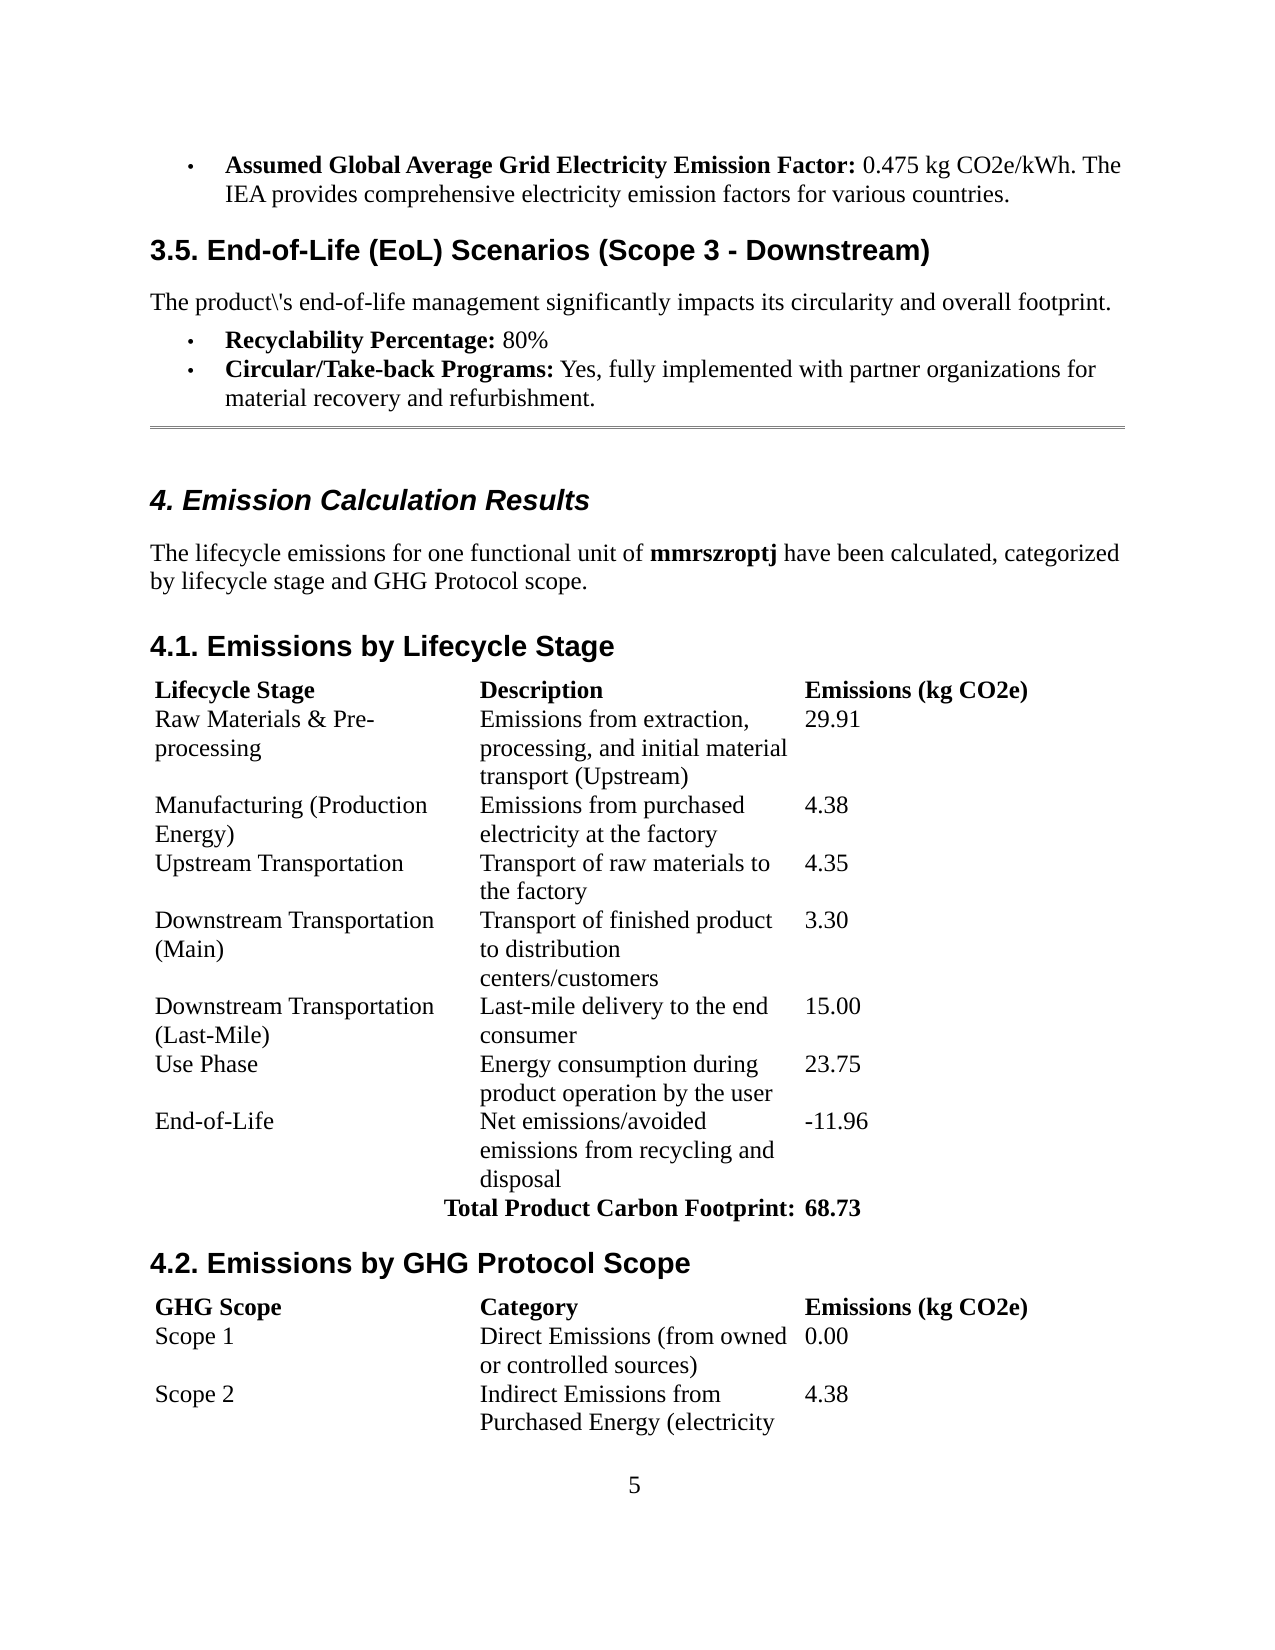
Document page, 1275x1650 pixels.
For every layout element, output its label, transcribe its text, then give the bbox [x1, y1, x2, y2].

table_cell 15.00 [800, 991, 1125, 1049]
table_cell Upstream Transportation [150, 848, 475, 905]
table_header Emissions (kg CO2e) [800, 1293, 1125, 1321]
subtitle 4.2. Emissions by GHG Protocol Scope [150, 1246, 1125, 1280]
table_cell Last-mile delivery to the end consumer [475, 991, 800, 1049]
table_cell Raw Materials & Pre-processing [150, 704, 475, 790]
table_cell Direct Emissions (from owned or controlled sources) [475, 1321, 800, 1379]
table_header GHG Scope [150, 1293, 475, 1321]
table_cell 4.35 [800, 848, 1125, 905]
table_cell Emissions from extraction, processing, and initial material transport (Upstream) [475, 704, 800, 790]
list Recyclability Percentage: 80% [187, 325, 1125, 354]
table_cell Downstream Transportation (Main) [150, 905, 475, 991]
table_cell 23.75 [800, 1049, 1125, 1106]
table_cell Manufacturing (Production Energy) [150, 790, 475, 848]
table_header Category [475, 1293, 800, 1321]
table_cell 0.00 [800, 1321, 1125, 1379]
table_cell Transport of raw materials to the factory [475, 848, 800, 905]
table_cell Emissions from purchased electricity at the factory [475, 790, 800, 848]
table_header Emissions (kg CO2e) [800, 675, 1125, 704]
table_cell 3.30 [800, 905, 1125, 991]
table_cell Scope 1 [150, 1321, 475, 1379]
table_cell End-of-Life [150, 1106, 475, 1193]
table_cell Indirect Emissions from Purchased Energy (electricity [475, 1379, 800, 1436]
table_cell 4.38 [800, 790, 1125, 848]
table_cell 4.38 [800, 1379, 1125, 1436]
list Circular/Take-back Programs: Yes, fully implemented with partner organizations for material recovery and refurbishment. [187, 354, 1125, 411]
table_header Description [475, 675, 800, 704]
table_cell 68.73 [800, 1193, 1125, 1221]
table_cell Net emissions/avoided emissions from recycling and disposal [475, 1106, 800, 1193]
table_cell -11.96 [800, 1106, 1125, 1193]
table_cell Transport of finished product to distribution centers/customers [475, 905, 800, 991]
table_cell Use Phase [150, 1049, 475, 1106]
subtitle 4. Emission Calculation Results [150, 483, 1125, 516]
list Assumed Global Average Grid Electricity Emission Factor: 0.475 kg CO2e/kWh. The IEA provides comprehensive electricity emission factors for various countries. [187, 150, 1125, 207]
subtitle 3.5. End-of-Life (EoL) Scenarios (Scope 3 - Downstream) [150, 232, 1125, 266]
table_header Lifecycle Stage [150, 675, 475, 704]
text The lifecycle emissions for one functional unit of mmrszroptj have been calculated, categorized by lifecycle stage and GHG Protocol scope. [150, 538, 1125, 595]
table_cell 29.91 [800, 704, 1125, 790]
text The product\'s end-of-life management significantly impacts its circularity and overall footprint. [150, 287, 1125, 316]
table_cell Total Product Carbon Footprint: [150, 1193, 800, 1221]
subtitle 4.1. Emissions by Lifecycle Stage [150, 629, 1125, 663]
table_cell Scope 2 [150, 1379, 475, 1436]
table_cell Downstream Transportation (Last-Mile) [150, 991, 475, 1049]
table_cell Energy consumption during product operation by the user [475, 1049, 800, 1106]
